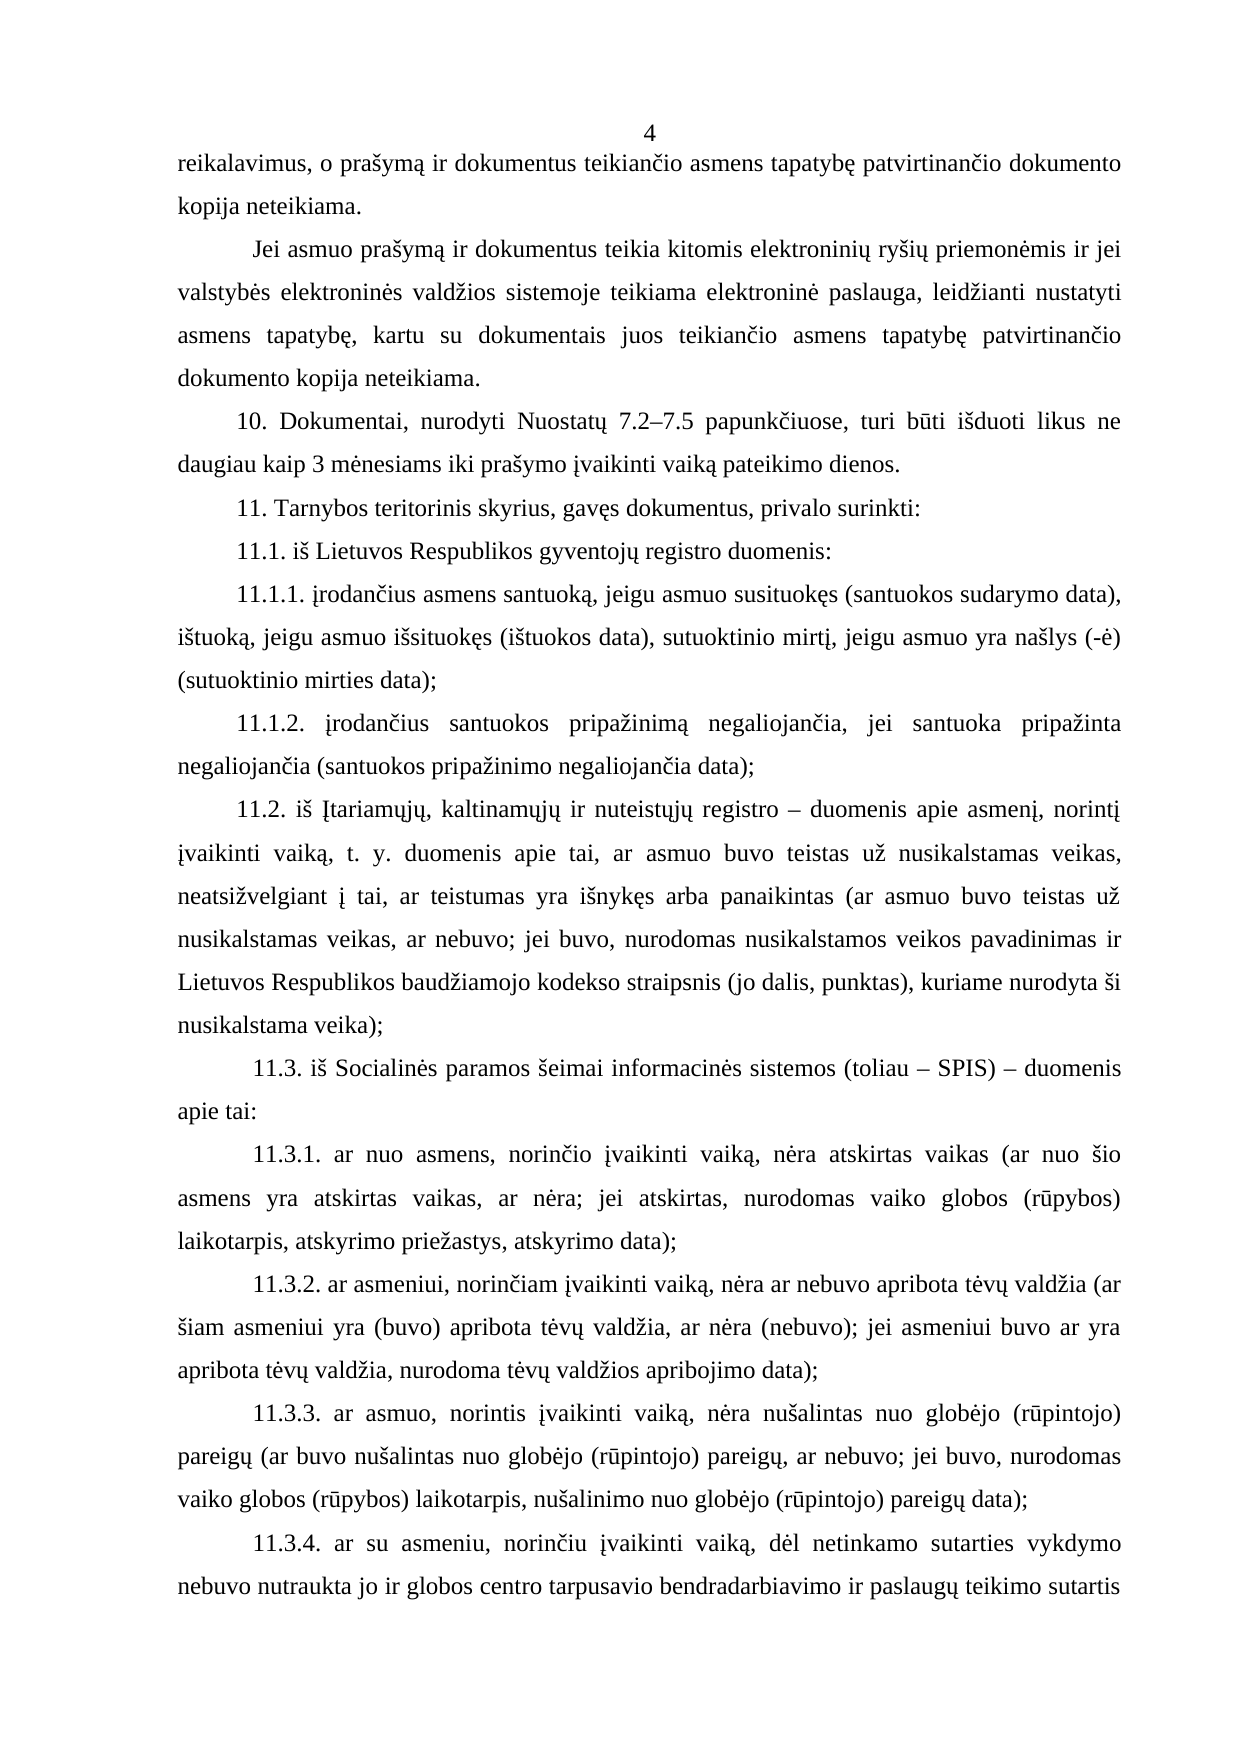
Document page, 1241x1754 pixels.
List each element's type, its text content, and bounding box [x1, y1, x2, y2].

text 11.3.4. ar su asmeniu, norinčiu įvaikinti vaiką, dėl netinkamo sutarties vykdymo nebuvo nutraukta jo ir globos centro tarpusavio bendradarbiavimo ir paslaugų teikimo sutartis [177, 1528, 1122, 1599]
text 11.2. iš Įtariamųjų, kaltinamųjų ir nuteistųjų registro – duomenis apie asmenį, norintį įvaikinti vaiką, t. y. duomenis apie tai, ar asmuo buvo teistas už nusikalstamas veikas, neatsižvelgiant į tai, ar teistumas yra išnykęs arba panaikintas (ar asmuo buvo teistas už nusikalstamas veikas, ar nebuvo; jei buvo, nurodomas nusikalstamos veikos pavadinimas ir Lietuvos Respublikos baudžiamojo kodekso straipsnis (jo dalis, punktas), kuriame nurodyta ši nusikalstama veika); [177, 794, 1122, 1039]
text 11.3.1. ar nuo asmens, norinčio įvaikinti vaiką, nėra atskirtas vaikas (ar nuo šio asmens yra atskirtas vaikas, ar nėra; jei atskirtas, nurodomas vaiko globos (rūpybos) laikotarpis, atskyrimo priežastys, atskyrimo data); [177, 1139, 1122, 1254]
text 11.1.1. įrodančius asmens santuoką, jeigu asmuo susituokęs (santuokos sudarymo data), ištuoką, jeigu asmuo išsituokęs (ištuokos data), sutuoktinio mirtį, jeigu asmuo yra našlys (-ė) (sutuoktinio mirties data); [177, 579, 1122, 694]
text 11.3.3. ar asmuo, norintis įvaikinti vaiką, nėra nušalintas nuo globėjo (rūpintojo) pareigų (ar buvo nušalintas nuo globėjo (rūpintojo) pareigų, ar nebuvo; jei buvo, nurodomas vaiko globos (rūpybos) laikotarpis, nušalinimo nuo globėjo (rūpintojo) pareigų data); [177, 1398, 1122, 1513]
text 11.1.2. įrodančius santuokos pripažinimą negaliojančia, jei santuoka pripažinta negaliojančia (santuokos pripažinimo negaliojančia data); [177, 708, 1122, 780]
text 11.1. iš Lietuvos Respublikos gyventojų registro duomenis: [177, 536, 1122, 564]
text 11. Tarnybos teritorinis skyrius, gavęs dokumentus, privalo surinkti: [177, 493, 1122, 521]
text reikalavimus, o prašymą ir dokumentus teikiančio asmens tapatybę patvirtinančio dokumento kopija neteikiama. [177, 148, 1122, 219]
text 11.3.2. ar asmeniui, norinčiam įvaikinti vaiką, nėra ar nebuvo apribota tėvų valdžia (ar šiam asmeniui yra (buvo) apribota tėvų valdžia, ar nėra (nebuvo); jei asmeniui buvo ar yra apribota tėvų valdžia, nurodoma tėvų valdžios apribojimo data); [177, 1269, 1122, 1384]
text 10. Dokumentai, nurodyti Nuostatų 7.2–7.5 papunkčiuose, turi būti išduoti likus ne daugiau kaip 3 mėnesiams iki prašymo įvaikinti vaiką pateikimo dienos. [177, 406, 1122, 478]
text 11.3. iš Socialinės paramos šeimai informacinės sistemos (toliau – SPIS) – duomenis apie tai: [177, 1053, 1122, 1125]
text Jei asmuo prašymą ir dokumentus teikia kitomis elektroninių ryšių priemonėmis ir jei valstybės elektroninės valdžios sistemoje teikiama elektroninė paslauga, leidžianti nustatyti asmens tapatybę, kartu su dokumentais juos teikiančio asmens tapatybę patvirtinančio dokumento kopija neteikiama. [177, 234, 1122, 392]
